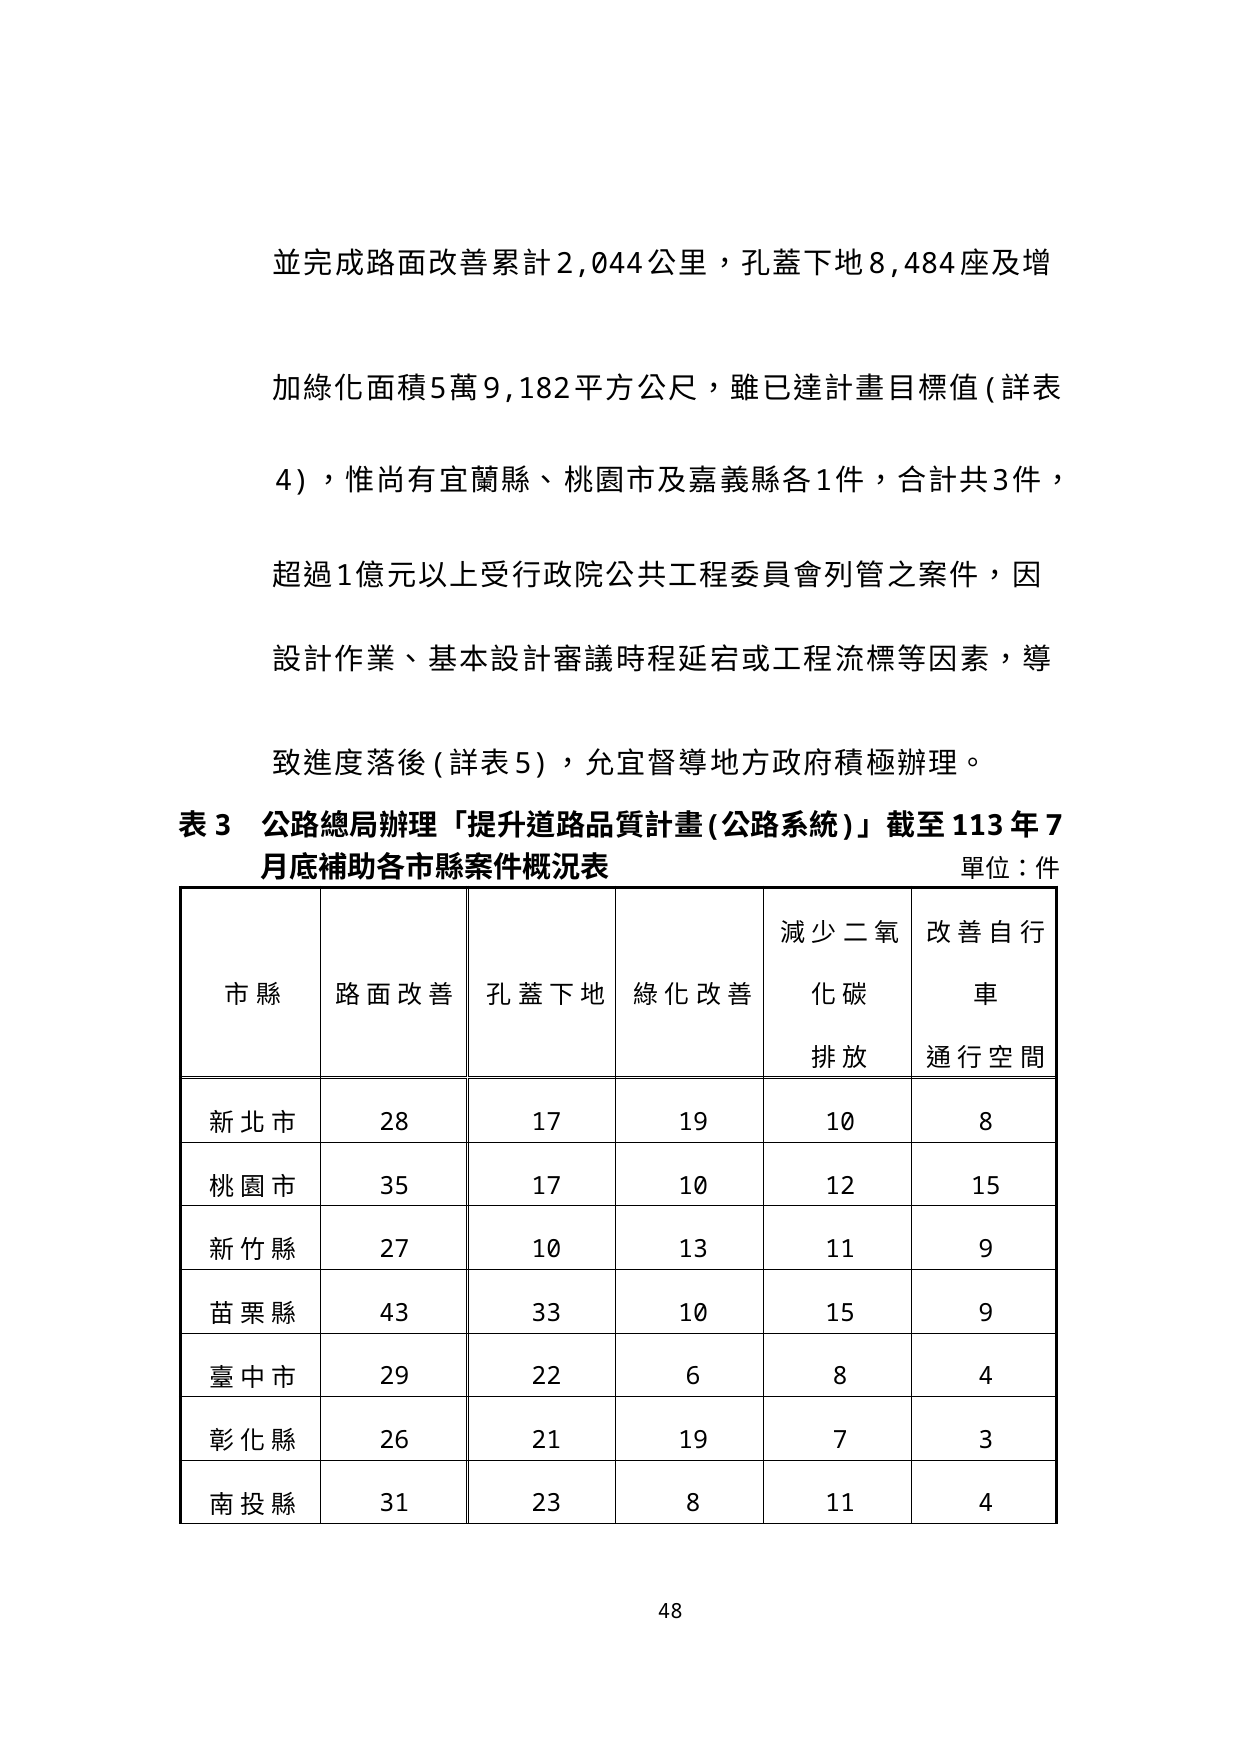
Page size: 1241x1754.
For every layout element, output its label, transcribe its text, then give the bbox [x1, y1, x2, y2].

table_cell 9 [912, 1206, 1055, 1269]
table_cell 15 [764, 1270, 911, 1332]
table_cell 7 [764, 1397, 911, 1459]
table_header 路面改善 [321, 889, 466, 1076]
text 表3 公路總局辦理「提升道路品質計畫(公路系統)」截至113年7月底補助各市縣案件概況表 單位：件 [178, 802, 1063, 886]
table_cell 新竹縣 [182, 1206, 320, 1269]
table_cell 29 [321, 1334, 466, 1396]
table_cell 6 [616, 1334, 763, 1396]
table_cell 8 [764, 1334, 911, 1396]
table_cell 臺中市 [182, 1334, 320, 1396]
table_cell 33 [469, 1270, 615, 1332]
table_cell 27 [321, 1206, 466, 1269]
table_cell 彰化縣 [182, 1397, 320, 1459]
table_cell 8 [912, 1079, 1055, 1142]
table_cell 19 [616, 1079, 763, 1142]
table_cell 17 [469, 1143, 615, 1205]
table_cell 10 [469, 1206, 615, 1269]
table_cell 17 [469, 1079, 615, 1142]
table_cell 10 [616, 1270, 763, 1332]
table_cell 8 [616, 1461, 763, 1523]
table_cell 4 [912, 1461, 1055, 1523]
table_cell 苗栗縣 [182, 1270, 320, 1332]
table_header 孔蓋下地 [469, 889, 615, 1076]
table_header 綠化改善 [616, 889, 763, 1076]
table_cell 12 [764, 1143, 911, 1205]
table_cell 21 [469, 1397, 615, 1459]
table_cell 23 [469, 1461, 615, 1523]
text 截至113年7月底本計畫已審議核定各市縣政府累計683件補助案件(詳表3)，其中602件工程案件已完工，並完成路面改善累計2,044公里，孔蓋下地8,484座及增加綠化面積5萬9,182平方公尺，雖已達計畫目標值(詳表4)，惟尚有宜蘭縣、桃園市及嘉義縣各1件，合計共3件，超過1億元以上受行政院公共工程委員會列管之案件，因設計作業、基本設計審議時程延宕或工程流標等因素，導致進度落後(詳表5)，允宜督導地方政府積極辦理。 [266, 177, 1063, 802]
table_cell 43 [321, 1270, 466, 1332]
table_cell 28 [321, 1079, 466, 1142]
table_cell 11 [764, 1461, 911, 1523]
table_cell 11 [764, 1206, 911, 1269]
table_cell 9 [912, 1270, 1055, 1332]
table_cell 19 [616, 1397, 763, 1459]
table_cell 35 [321, 1143, 466, 1205]
table_cell 26 [321, 1397, 466, 1459]
table_cell 10 [764, 1079, 911, 1142]
table_cell 4 [912, 1334, 1055, 1396]
table_cell 3 [912, 1397, 1055, 1459]
table_cell 10 [616, 1143, 763, 1205]
table_cell 桃園市 [182, 1143, 320, 1205]
table_cell 22 [469, 1334, 615, 1396]
table_cell 南投縣 [182, 1461, 320, 1523]
table_header 市縣 [182, 889, 320, 1076]
table_cell 31 [321, 1461, 466, 1523]
table_cell 13 [616, 1206, 763, 1269]
table_header 減少二氧化碳 排放 [764, 889, 911, 1076]
table_cell 15 [912, 1143, 1055, 1205]
table_cell 新北市 [182, 1079, 320, 1142]
table_header 改善自行車 通行空間 [912, 889, 1055, 1076]
